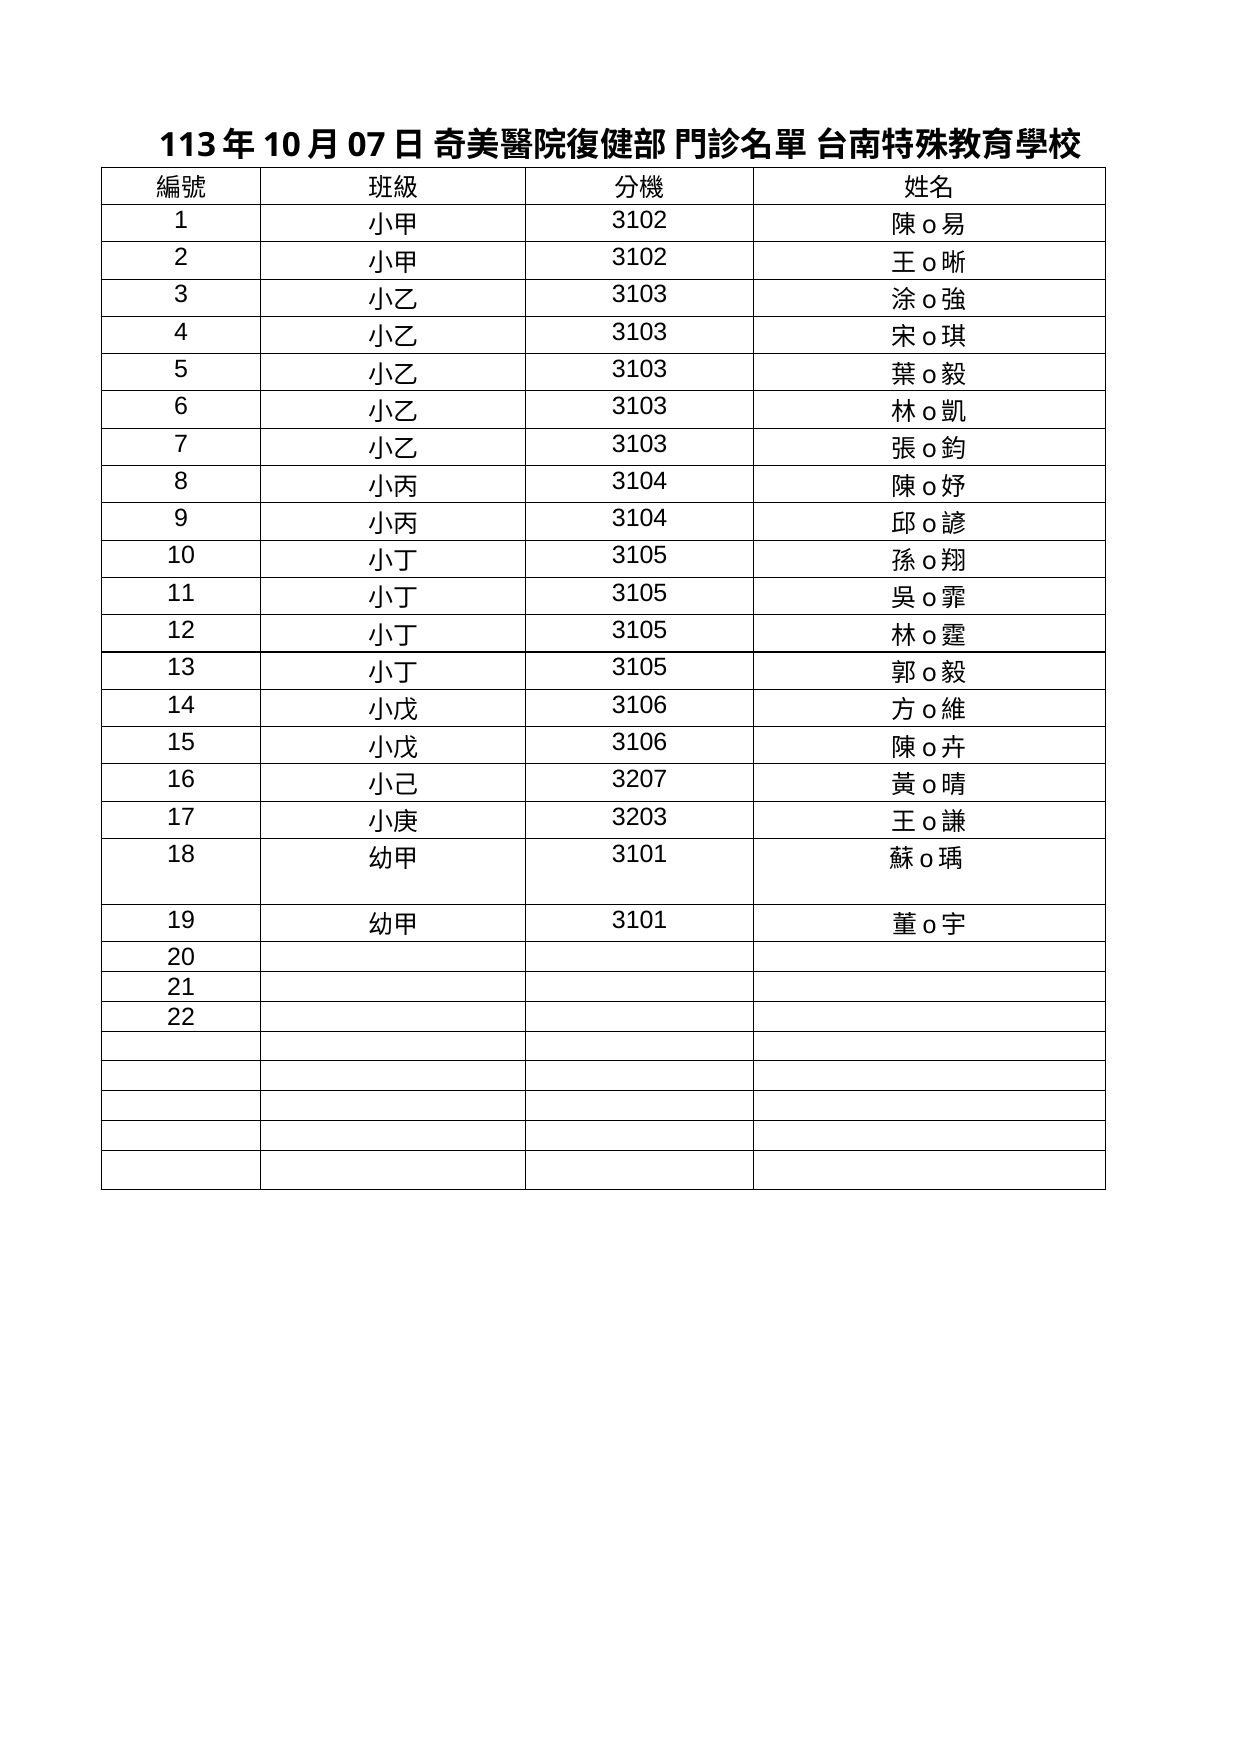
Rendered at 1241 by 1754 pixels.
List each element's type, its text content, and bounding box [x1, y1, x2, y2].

table_cell 3104 [526, 466, 753, 502]
table_cell [526, 1151, 537, 1189]
table_cell 3106 [526, 727, 753, 763]
table_cell 小戊 [261, 727, 525, 763]
table_cell 林o凱 [754, 391, 1105, 428]
table_cell 19 [102, 905, 260, 941]
table_cell [261, 942, 525, 971]
table_cell 3105 [526, 653, 753, 689]
table_cell 幼甲 [261, 905, 525, 941]
table_cell 3 [102, 280, 260, 316]
table_header 姓名 [754, 168, 1105, 204]
table_cell 王o謙 [754, 802, 1105, 838]
table_cell [102, 1121, 260, 1150]
table_cell [102, 1061, 260, 1090]
table_cell 3203 [526, 802, 753, 838]
table_cell 陳o妤 [754, 466, 1105, 502]
table_header 班級 [261, 168, 525, 204]
table_cell 18 [102, 839, 260, 904]
table_cell 20 [102, 942, 260, 971]
table_cell [754, 1151, 764, 1189]
table_cell [526, 1121, 753, 1150]
table_cell [261, 1121, 525, 1150]
table_cell [261, 1091, 525, 1120]
table_cell 6 [102, 391, 260, 428]
table_cell 16 [102, 764, 260, 801]
table_cell [526, 1061, 753, 1090]
table_cell [742, 1151, 753, 1189]
table_cell 21 [102, 972, 260, 1001]
table_cell 吳o霏 [754, 578, 1105, 614]
table_cell [514, 1151, 525, 1189]
table_cell 1 [102, 205, 260, 241]
table_cell 孫o翔 [754, 541, 1105, 577]
table_cell 2 [102, 242, 260, 278]
table_cell [754, 1121, 1105, 1150]
table_cell 邱o諺 [754, 503, 1105, 539]
table_cell 3104 [526, 503, 753, 539]
table_cell 宋o琪 [754, 317, 1105, 353]
table_cell 3103 [526, 354, 753, 390]
table_cell 3103 [526, 280, 753, 316]
table_cell [754, 942, 1105, 971]
table_cell 小丁 [261, 541, 525, 577]
table_cell 葉o毅 [754, 354, 1105, 390]
table_cell 小戊 [261, 690, 525, 726]
table_cell 22 [102, 1002, 260, 1031]
table_cell [754, 1002, 1105, 1031]
table_cell [102, 1032, 260, 1060]
table_cell 小丁 [261, 578, 525, 614]
table_cell 3103 [526, 317, 753, 353]
table_cell 9 [102, 503, 260, 539]
text 113年10月07日 奇美醫院復健部 門診名單 台南特殊教育學校 [118, 118, 1122, 167]
table_cell 5 [102, 354, 260, 390]
table_cell 3106 [526, 690, 753, 726]
table_cell 小甲 [261, 242, 525, 278]
table_cell 3102 [526, 242, 753, 278]
table_cell 17 [102, 802, 260, 838]
table_cell 小甲 [261, 205, 272, 241]
table_cell 13 [102, 653, 260, 689]
table_cell [526, 1091, 753, 1120]
table_cell [754, 1032, 1105, 1060]
table_cell 8 [102, 466, 260, 502]
table_cell [261, 1032, 525, 1060]
table_cell 陳o易 [754, 205, 764, 241]
table_cell 3105 [526, 541, 753, 577]
table_cell [261, 972, 525, 1001]
table_cell 張o鈞 [754, 429, 1105, 465]
table_cell 7 [102, 429, 260, 465]
table_cell 小乙 [261, 317, 525, 353]
table_cell 幼甲 [261, 839, 525, 904]
table_cell 小丙 [261, 466, 525, 502]
table_cell 董o宇 [754, 905, 1105, 941]
table_cell 小乙 [261, 391, 525, 428]
table_cell [526, 1002, 753, 1031]
table_cell 15 [102, 727, 260, 763]
table_cell 小乙 [261, 429, 525, 465]
table_cell 陳o卉 [754, 727, 1105, 763]
table_cell 11 [102, 578, 260, 614]
table_cell 小丁 [261, 615, 525, 651]
table_cell 3105 [526, 615, 753, 651]
table_cell 陳o易 [1094, 205, 1105, 241]
table_cell 小丙 [261, 503, 525, 539]
table_cell 小庚 [261, 802, 525, 838]
table_cell [526, 942, 753, 971]
table_cell 涂o強 [754, 280, 1105, 316]
table_cell [102, 1151, 260, 1189]
table_cell 12 [102, 615, 260, 651]
table_cell 黃o晴 [754, 764, 1105, 801]
table_cell 3103 [526, 391, 753, 428]
table_cell 小乙 [261, 280, 525, 316]
table_cell [754, 1061, 1105, 1090]
table_header 分機 [526, 168, 753, 204]
table_cell 3101 [526, 839, 753, 904]
table_cell 3207 [526, 764, 753, 801]
table_cell 小己 [261, 764, 525, 801]
table_cell 14 [102, 690, 260, 726]
table_cell 3101 [526, 905, 753, 941]
table_header 編號 [102, 168, 260, 204]
table_cell [754, 972, 1105, 1001]
table_cell [261, 1002, 525, 1031]
table_cell [526, 972, 753, 1001]
table_cell [754, 1091, 1105, 1120]
table_cell 4 [102, 317, 260, 353]
table_cell 郭o毅 [754, 653, 1105, 689]
table_cell 蘇o瑀 [754, 839, 1105, 904]
table_cell 3105 [526, 578, 753, 614]
table_cell 王o晰 [754, 242, 1105, 278]
table_cell 3102 [526, 205, 753, 241]
table_cell [1094, 1151, 1105, 1189]
table_cell 10 [102, 541, 260, 577]
table_cell 小乙 [261, 354, 525, 390]
table_cell 方o維 [754, 690, 1105, 726]
table_cell 小丁 [261, 653, 525, 689]
table_cell 小甲 [514, 205, 525, 241]
table_cell 3103 [526, 429, 753, 465]
table_cell [102, 1091, 260, 1120]
table_cell [526, 1032, 753, 1060]
table_cell 林o霆 [754, 615, 1105, 651]
table_cell [261, 1151, 272, 1189]
table_cell [261, 1061, 525, 1090]
